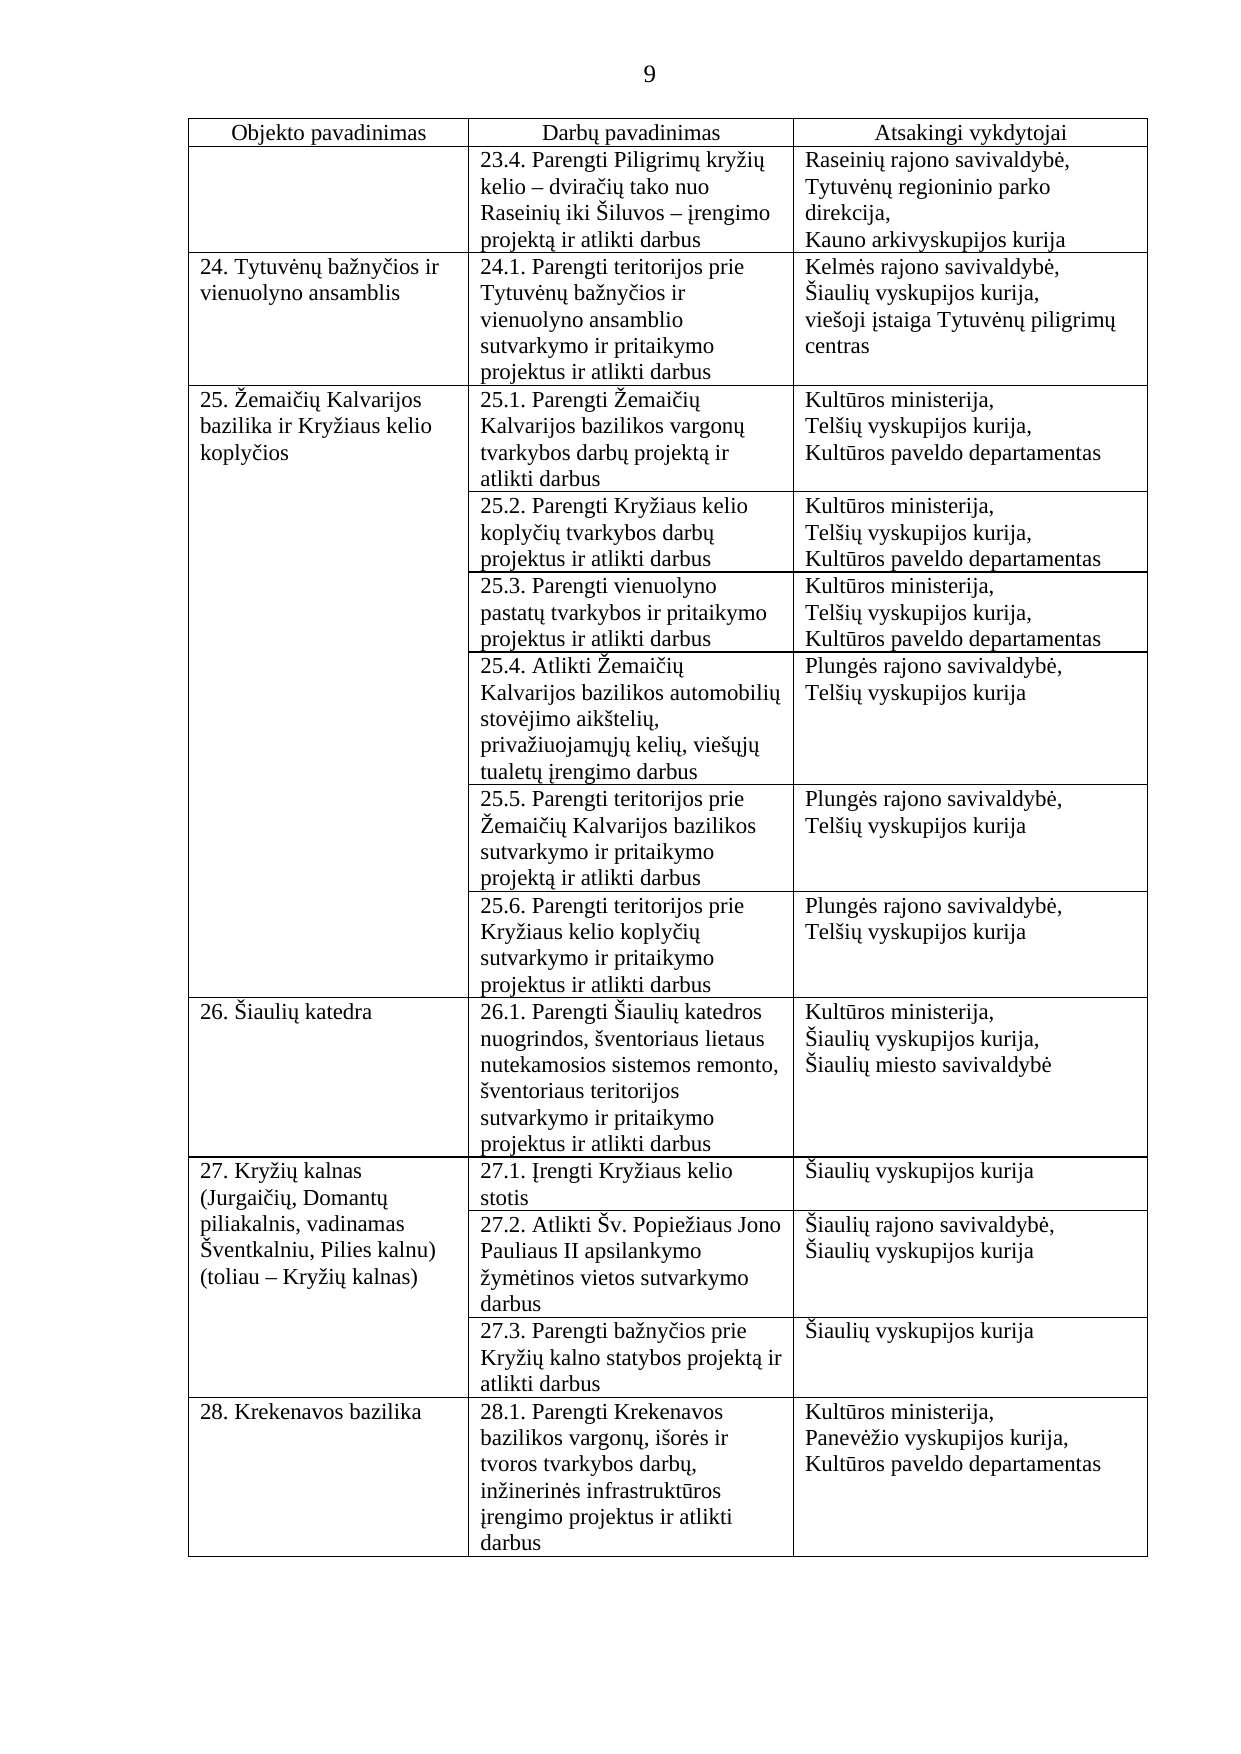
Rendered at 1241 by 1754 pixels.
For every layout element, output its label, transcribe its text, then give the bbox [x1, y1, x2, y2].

table_header Darbų pavadinimas [469, 119, 793, 146]
table_cell Raseinių rajono savivaldybė, Tytuvėnų regioninio parko direkcija, Kauno arkivyskupijos kurija [794, 147, 1147, 252]
table_cell 27. Kryžių kalnas (Jurgaičių, Domantų piliakalnis, vadinamas Šventkalniu, Pilies kalnu) (toliau – Kryžių kalnas) [189, 1158, 468, 1397]
table_cell 27.3. Parengti bažnyčios prie Kryžių kalno statybos projektą ir atlikti darbus [469, 1318, 793, 1397]
table_cell Šiaulių vyskupijos kurija [794, 1158, 1147, 1210]
table_cell Plungės rajono savivaldybė, Telšių vyskupijos kurija [794, 653, 1147, 784]
table_cell 24.1. Parengti teritorijos prie Tytuvėnų bažnyčios ir vienuolyno ansamblio sutvarkymo ir pritaikymo projektus ir atlikti darbus [469, 253, 793, 385]
table_cell Plungės rajono savivaldybė, Telšių vyskupijos kurija [794, 892, 1147, 997]
table_cell 25.6. Parengti teritorijos prie Kryžiaus kelio koplyčių sutvarkymo ir pritaikymo projektus ir atlikti darbus [469, 892, 793, 997]
table_cell Kultūros ministerija, Telšių vyskupijos kurija, Kultūros paveldo departamentas [794, 492, 1147, 571]
table_cell 25. Žemaičių Kalvarijos bazilika ir Kryžiaus kelio koplyčios [189, 386, 468, 997]
table_cell 25.3. Parengti vienuolyno pastatų tvarkybos ir pritaikymo projektus ir atlikti darbus [469, 573, 793, 651]
table_header Atsakingi vykdytojai [794, 119, 1147, 146]
table_header Objekto pavadinimas [189, 119, 468, 146]
table_cell 25.4. Atlikti Žemaičių Kalvarijos bazilikos automobilių stovėjimo aikštelių, privažiuojamųjų kelių, viešųjų tualetų įrengimo darbus [469, 653, 793, 784]
table_cell Kultūros ministerija, Šiaulių vyskupijos kurija, Šiaulių miesto savivaldybė [794, 998, 1147, 1156]
table_cell 26.1. Parengti Šiaulių katedros nuogrindos, šventoriaus lietaus nutekamosios sistemos remonto, šventoriaus teritorijos sutvarkymo ir pritaikymo projektus ir atlikti darbus [469, 998, 793, 1156]
table_cell Kultūros ministerija, Panevėžio vyskupijos kurija, Kultūros paveldo departamentas [794, 1398, 1147, 1556]
table_cell 23.4. Parengti Piligrimų kryžių kelio – dviračių tako nuo Raseinių iki Šiluvos – įrengimo projektą ir atlikti darbus [469, 147, 793, 252]
table_cell 25.2. Parengti Kryžiaus kelio koplyčių tvarkybos darbų projektus ir atlikti darbus [469, 492, 793, 571]
table_cell 27.2. Atlikti Šv. Popiežiaus Jono Pauliaus II apsilankymo žymėtinos vietos sutvarkymo darbus [469, 1211, 793, 1317]
table_cell 26. Šiaulių katedra [189, 998, 468, 1156]
table_cell [189, 147, 468, 252]
table_cell 24. Tytuvėnų bažnyčios ir vienuolyno ansamblis [189, 253, 468, 385]
table_cell Šiaulių rajono savivaldybė, Šiaulių vyskupijos kurija [794, 1211, 1147, 1317]
table_cell 28.1. Parengti Krekenavos bazilikos vargonų, išorės ir tvoros tvarkybos darbų, inžinerinės infrastruktūros įrengimo projektus ir atlikti darbus [469, 1398, 793, 1556]
table_cell 25.5. Parengti teritorijos prie Žemaičių Kalvarijos bazilikos sutvarkymo ir pritaikymo projektą ir atlikti darbus [469, 785, 793, 891]
table_cell Kultūros ministerija, Telšių vyskupijos kurija, Kultūros paveldo departamentas [794, 573, 1147, 651]
table_cell 25.1. Parengti Žemaičių Kalvarijos bazilikos vargonų tvarkybos darbų projektą ir atlikti darbus [469, 386, 793, 491]
table_cell Kultūros ministerija, Telšių vyskupijos kurija, Kultūros paveldo departamentas [794, 386, 1147, 491]
table_cell Šiaulių vyskupijos kurija [794, 1318, 1147, 1397]
table_cell 28. Krekenavos bazilika [189, 1398, 468, 1556]
table_cell 27.1. Įrengti Kryžiaus kelio stotis [469, 1158, 793, 1210]
table_cell Kelmės rajono savivaldybė, Šiaulių vyskupijos kurija, viešoji įstaiga Tytuvėnų piligrimų centras [794, 253, 1147, 385]
table_cell Plungės rajono savivaldybė, Telšių vyskupijos kurija [794, 785, 1147, 891]
